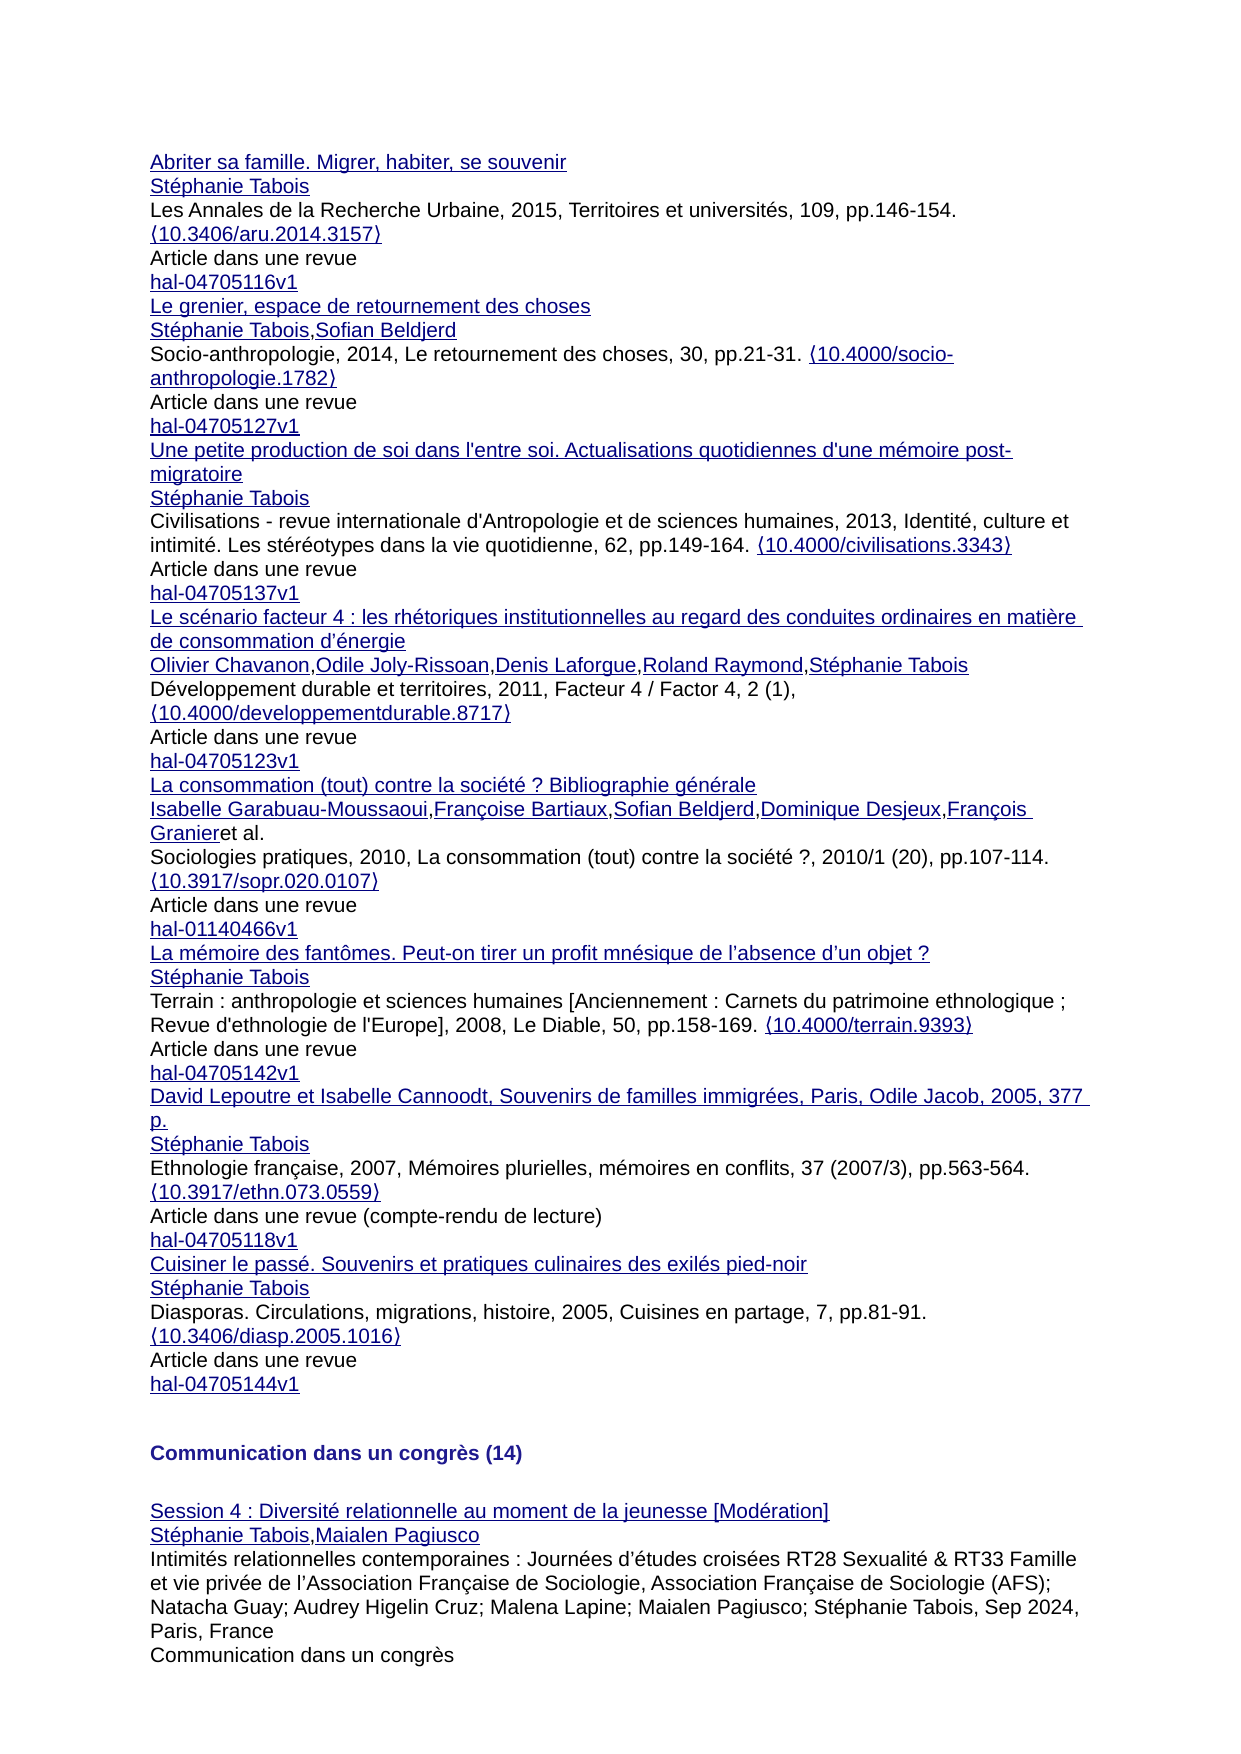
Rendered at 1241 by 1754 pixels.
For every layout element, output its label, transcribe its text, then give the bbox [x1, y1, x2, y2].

table_cell La mémoire des fantômes. Peut-on tirer un profit mnésique de l’absence d’un objet ? Stéphanie Tabois Terrain : anthropologie et sciences humaines [Anciennement : Carnets du patrimoine ethnologique ; Revue d'ethnologie de l'Europe], 2008, Le Diable, 50, pp.158-169. ⟨10.4000/terrain.9393⟩ Article dans une revue hal-04705142v1 [150, 941, 1090, 1084]
table_cell Le scénario facteur 4 : les rhétoriques institutionnelles au regard des conduites ordinaires en matière de consommation d’énergie Olivier Chavanon,Odile Joly-Rissoan,Denis Laforgue,Roland Raymond,Stéphanie Tabois Développement durable et territoires, 2011, Facteur 4 / Factor 4, 2 (1), ⟨10.4000/developpementdurable.8717⟩ Article dans une revue hal-04705123v1 [150, 605, 1090, 773]
table_cell Le grenier, espace de retournement des choses Stéphanie Tabois,Sofian Beldjerd Socio-anthropologie, 2014, Le retournement des choses, 30, pp.21-31. ⟨10.4000/socio-anthropologie.1782⟩ Article dans une revue hal-04705127v1 [150, 294, 1090, 437]
table_cell Une petite production de soi dans l'entre soi. Actualisations quotidiennes d'une mémoire post-migratoire Stéphanie Tabois Civilisations - revue internationale d'Antropologie et de sciences humaines, 2013, Identité, culture et intimité. Les stéréotypes dans la vie quotidienne, 62, pp.149-164. ⟨10.4000/civilisations.3343⟩ Article dans une revue hal-04705137v1 [150, 438, 1090, 605]
table_cell David Lepoutre et Isabelle Cannoodt, Souvenirs de familles immigrées, Paris, Odile Jacob, 2005, 377 [150, 1084, 1090, 1105]
table_cell La consommation (tout) contre la société ? Bibliographie générale Isabelle Garabuau-Moussaoui,Françoise Bartiaux,Sofian Beldjerd,Dominique Desjeux,François Granieret al. Sociologies pratiques, 2010, La consommation (tout) contre la société ?, 2010/1 (20), pp.107-114. ⟨10.3917/sopr.020.0107⟩ Article dans une revue hal-01140466v1 [150, 773, 1090, 941]
table_cell Abriter sa famille. Migrer, habiter, se souvenir Stéphanie Tabois Les Annales de la Recherche Urbaine, 2015, Territoires et universités, 109, pp.146-154. ⟨10.3406/aru.2014.3157⟩ Article dans une revue hal-04705116v1 [150, 150, 1090, 294]
subtitle Communication dans un congrès (14) [150, 1441, 1090, 1464]
table_cell Cuisiner le passé. Souvenirs et pratiques culinaires des exilés pied-noir Stéphanie Tabois Diasporas. Circulations, migrations, histoire, 2005, Cuisines en partage, 7, pp.81-91. ⟨10.3406/diasp.2005.1016⟩ Article dans une revue hal-04705144v1 [150, 1252, 1090, 1396]
table_header Session 4 : Diversité relationnelle au moment de la jeunesse [Modération] Stéphanie Tabois,Maialen Pagiusco Intimités relationnelles contemporaines : Journées d’études croisées RT28 Sexualité & RT33 Famille et vie privée de l’Association Française de Sociologie, Association Française de Sociologie (AFS); Natacha Guay; Audrey Higelin Cruz; Malena Lapine; Maialen Pagiusco; Stéphanie Tabois, Sep 2024, Paris, France Communication dans un congrès [150, 1499, 1090, 1667]
table_cell p. Stéphanie Tabois Ethnologie française, 2007, Mémoires plurielles, mémoires en conflits, 37 (2007/3), pp.563-564. ⟨10.3917/ethn.073.0559⟩ Article dans une revue (compte-rendu de lecture) hal-04705118v1 [150, 1106, 1090, 1252]
